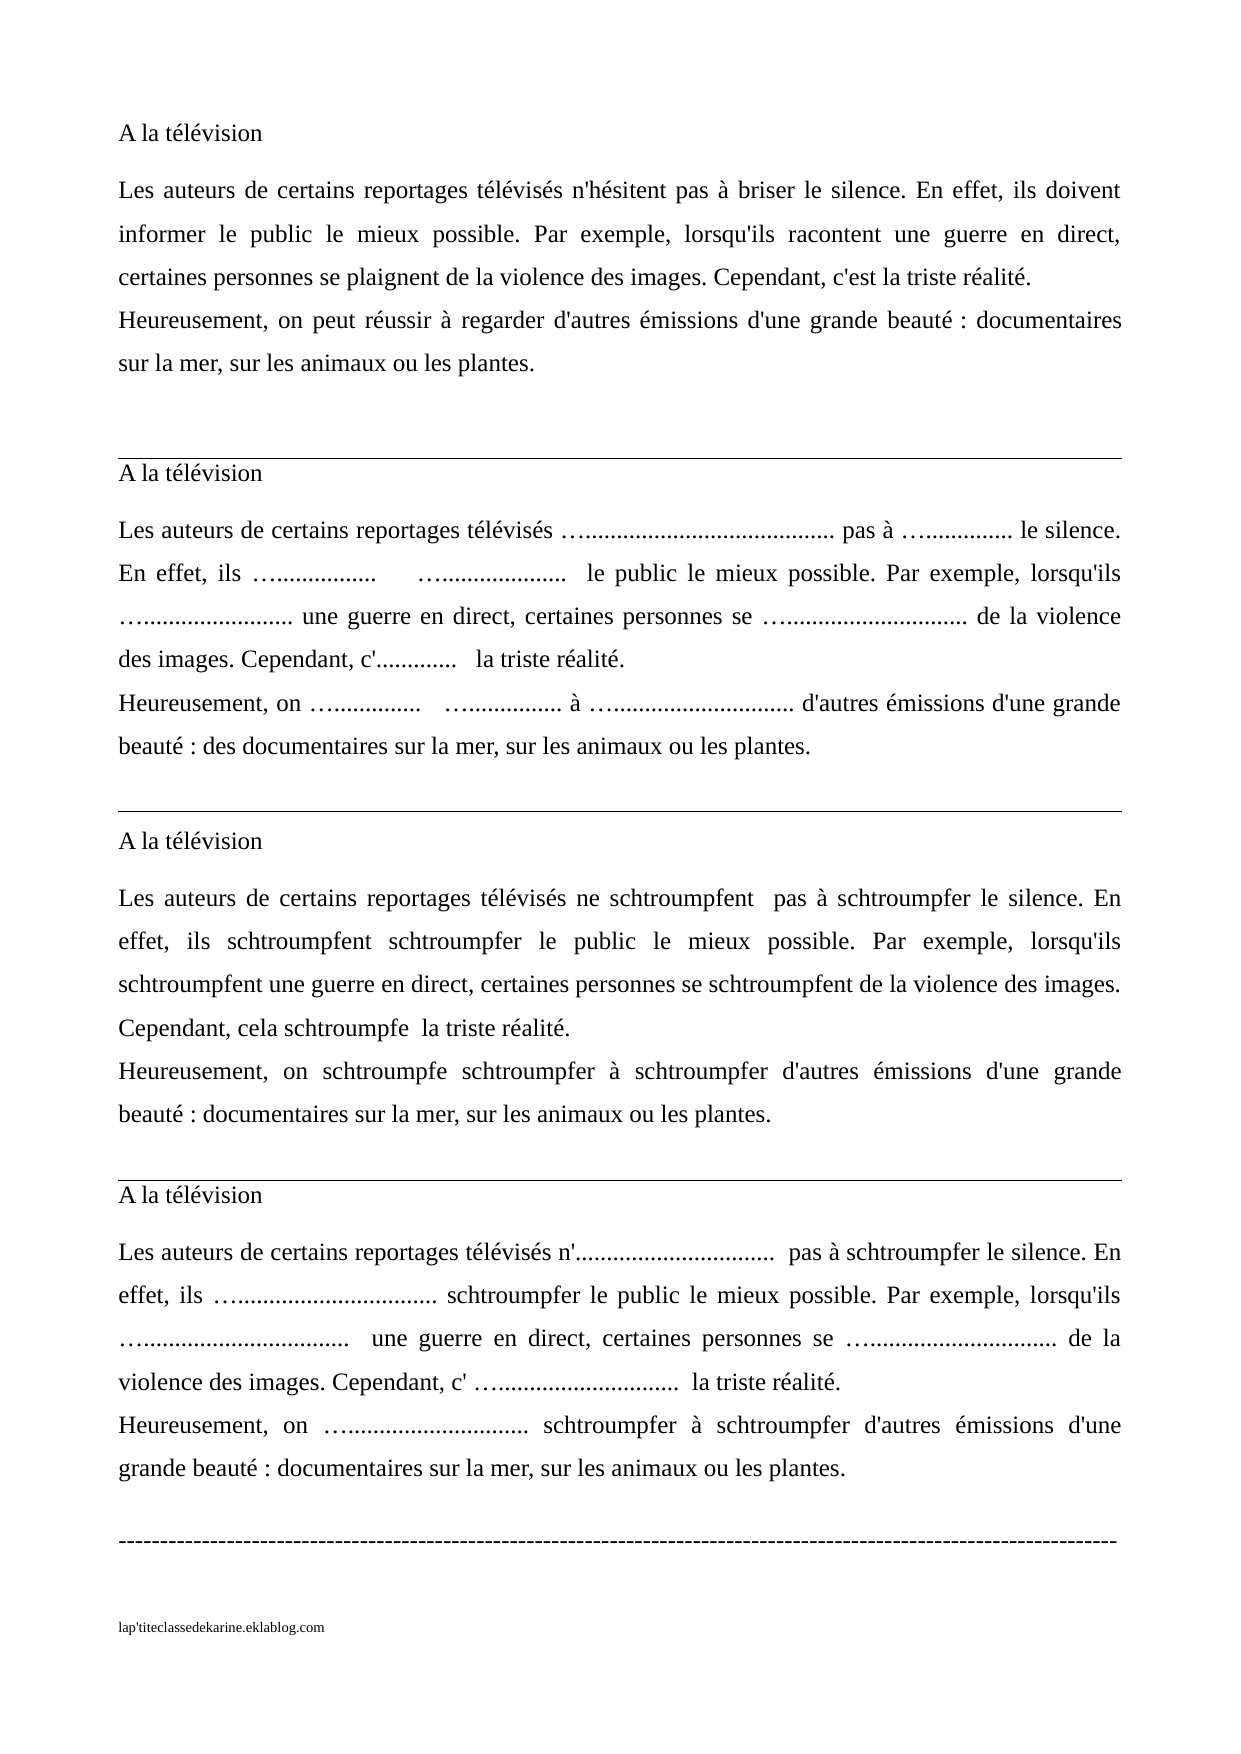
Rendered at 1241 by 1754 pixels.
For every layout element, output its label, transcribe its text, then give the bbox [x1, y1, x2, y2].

text Heureusement, on ….............. …............... à …............................. d'autres émissions d'une grande beauté : des documentaires sur la mer, sur les animaux ou les plantes. [118, 688, 1122, 759]
text Les auteurs de certains reportages télévisés …........................................ pas à ….............. le silence. En effet, ils …................ ….................... le public le mieux possible. Par exemple, lorsqu'ils …........................ une guerre en direct, certaines personnes se …............................. de la violence des images. Cependant, c'............. la triste réalité. [118, 515, 1122, 673]
text A la télévision [118, 459, 1122, 486]
text Les auteurs de certains reportages télévisés n'................................ pas à schtroumpfer le silence. En effet, ils …................................ schtroumpfer le public le mieux possible. Par exemple, lorsqu'ils …................................. une guerre en direct, certaines personnes se ….............................. de la violence des images. Cependant, c' …............................. la triste réalité. [118, 1237, 1122, 1395]
text A la télévision [118, 1181, 1122, 1208]
text Heureusement, on schtroumpfe schtroumpfer à schtroumpfer d'autres émissions d'une grande beauté : documentaires sur la mer, sur les animaux ou les plantes. [118, 1056, 1122, 1128]
text Heureusement, on …............................. schtroumpfer à schtroumpfer d'autres émissions d'une grande beauté : documentaires sur la mer, sur les animaux ou les plantes. [118, 1410, 1122, 1482]
text ------------------------------------------------------------------------------------------------------------------------ [118, 1525, 1122, 1553]
text Les auteurs de certains reportages télévisés ne schtroumpfent pas à schtroumpfer le silence. En effet, ils schtroumpfent schtroumpfer le public le mieux possible. Par exemple, lorsqu'ils schtroumpfent une guerre en direct, certaines personnes se schtroumpfent de la violence des images. Cependant, cela schtroumpfe la triste réalité. [118, 883, 1122, 1041]
text A la télévision [118, 118, 1122, 147]
text A la télévision [118, 826, 1122, 854]
text Heureusement, on peut réussir à regarder d'autres émissions d'une grande beauté : documentaires sur la mer, sur les animaux ou les plantes. [118, 305, 1122, 377]
text Les auteurs de certains reportages télévisés n'hésitent pas à briser le silence. En effet, ils doivent informer le public le mieux possible. Par exemple, lorsqu'ils racontent une guerre en direct, certaines personnes se plaignent de la violence des images. Cependant, c'est la triste réalité. [118, 176, 1122, 291]
